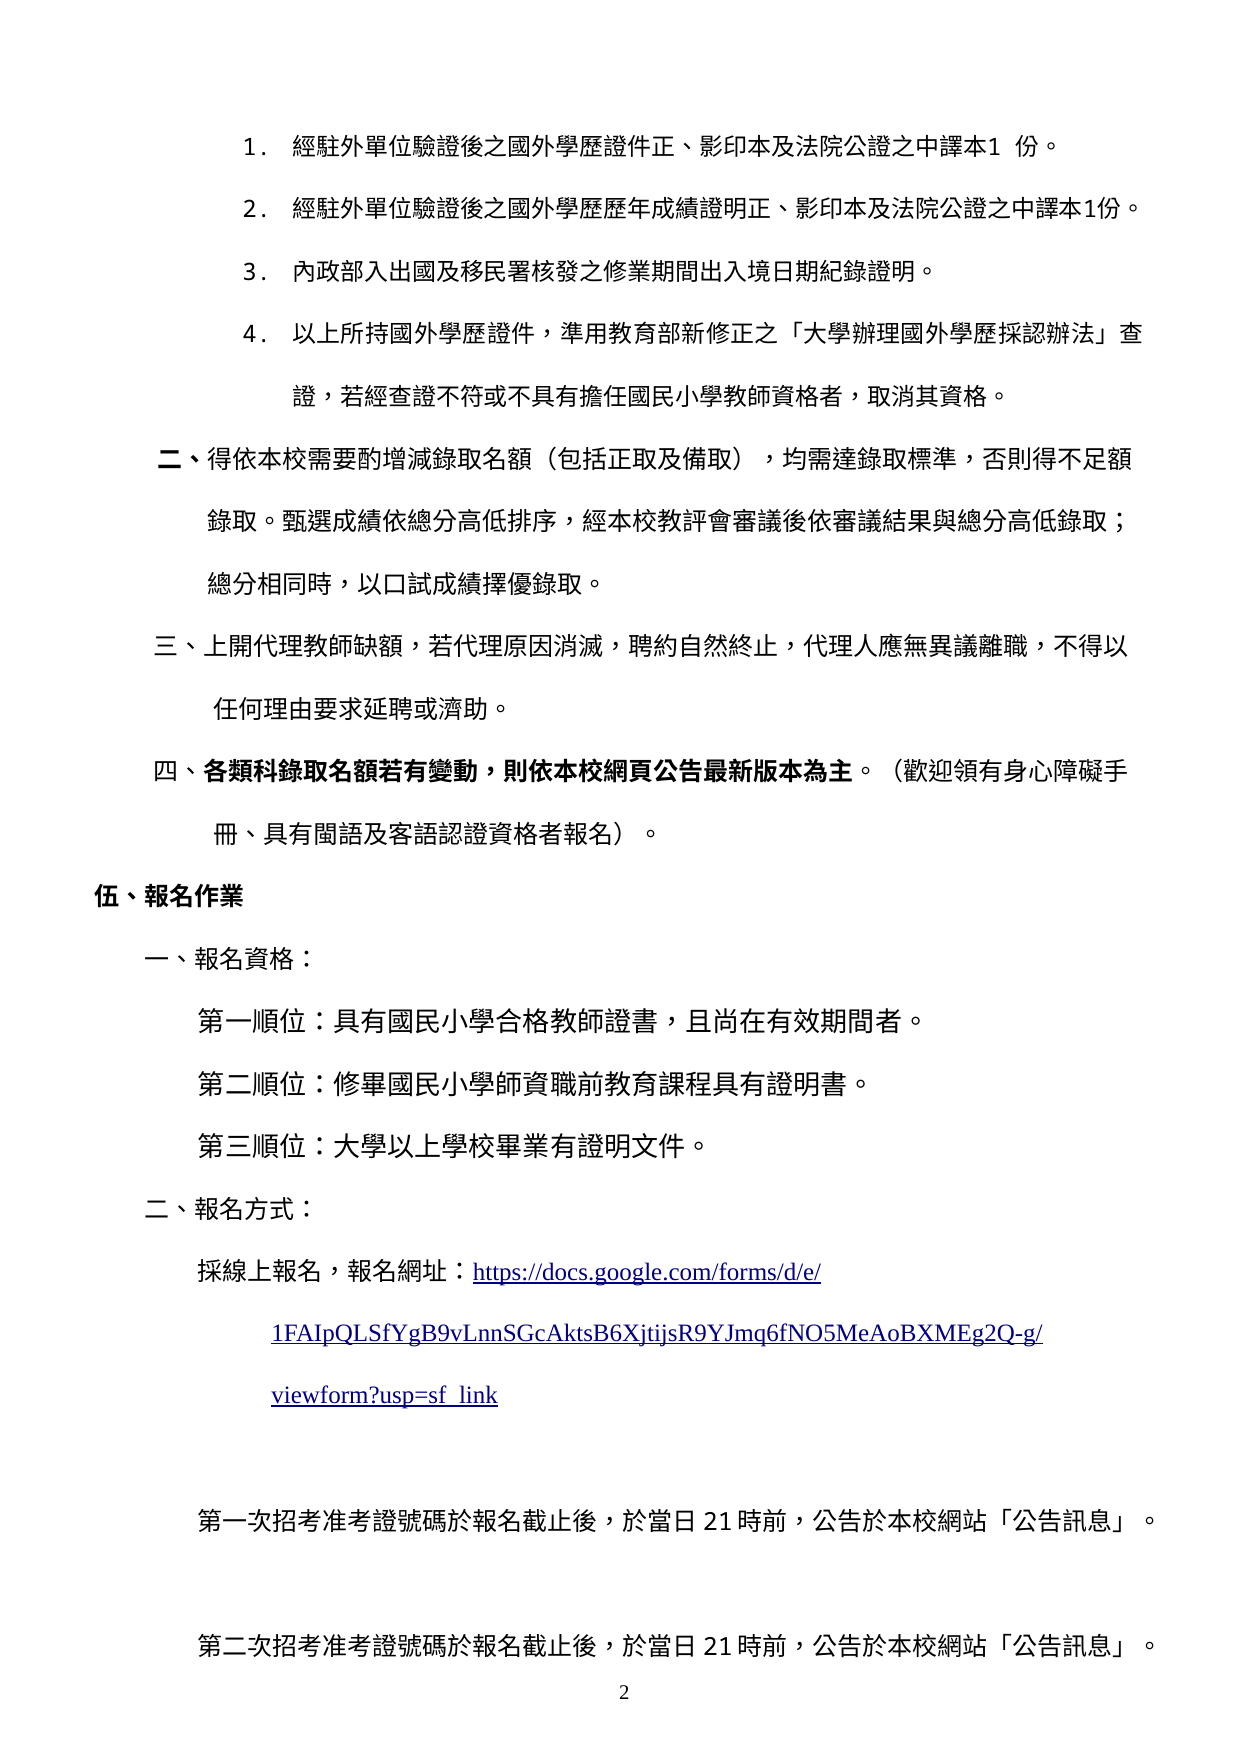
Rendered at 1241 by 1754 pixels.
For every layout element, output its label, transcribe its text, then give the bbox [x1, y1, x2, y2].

text 第二順位：修畢國民小學師資職前教育課程具有證明書。 [198, 1041, 1146, 1103]
text 伍、報名作業 [94, 853, 1146, 916]
text 第三順位：大學以上學校畢業有證明文件。 [198, 1103, 1146, 1166]
list 經駐外單位驗證後之國外學歷證件正、影印本及法院公證之中譯本1 份。 [242, 103, 1146, 166]
text 採線上報名，報名網址：https://docs.google.com/forms/d/e/1FAIpQLSfYgB9vLnnSGcAktsB6XjtijsR9YJmq6fNO5MeAoBXMEg2Q-g/viewform?usp=sf_link [198, 1228, 1146, 1416]
text 四、各類科錄取名額若有變動，則依本校網頁公告最新版本為主。（歡迎領有身心障礙手冊、具有閩語及客語認證資格者報名）。 [154, 728, 1146, 853]
text 二、得依本校需要酌增減錄取名額（包括正取及備取），均需達錄取標準，否則得不足額錄取。甄選成績依總分高低排序，經本校教評會審議後依審議結果與總分高低錄取；總分相同時，以口試成績擇優錄取。 [157, 416, 1146, 603]
text 第一順位：具有國民小學合格教師證書，且尚在有效期間者。 [198, 978, 1146, 1041]
text 第一次招考准考證號碼於報名截止後，於當日21時前，公告於本校網站「公告訊息」。 [198, 1478, 1146, 1603]
list 內政部入出國及移民署核發之修業期間出入境日期紀錄證明。 [242, 228, 1146, 291]
list 以上所持國外學歷證件，準用教育部新修正之「大學辦理國外學歷採認辦法」查證，若經查證不符或不具有擔任國民小學教師資格者，取消其資格。 [242, 291, 1146, 416]
text 第二次招考准考證號碼於報名截止後，於當日21時前，公告於本校網站「公告訊息」。 [198, 1603, 1146, 1666]
text 二、報名方式： [144, 1166, 1146, 1228]
text 一、報名資格： [94, 916, 1146, 978]
text 三、上開代理教師缺額，若代理原因消滅，聘約自然終止，代理人應無異議離職，不得以任何理由要求延聘或濟助。 [154, 603, 1146, 728]
list 經駐外單位驗證後之國外學歷歷年成績證明正、影印本及法院公證之中譯本1份。 [242, 166, 1146, 228]
